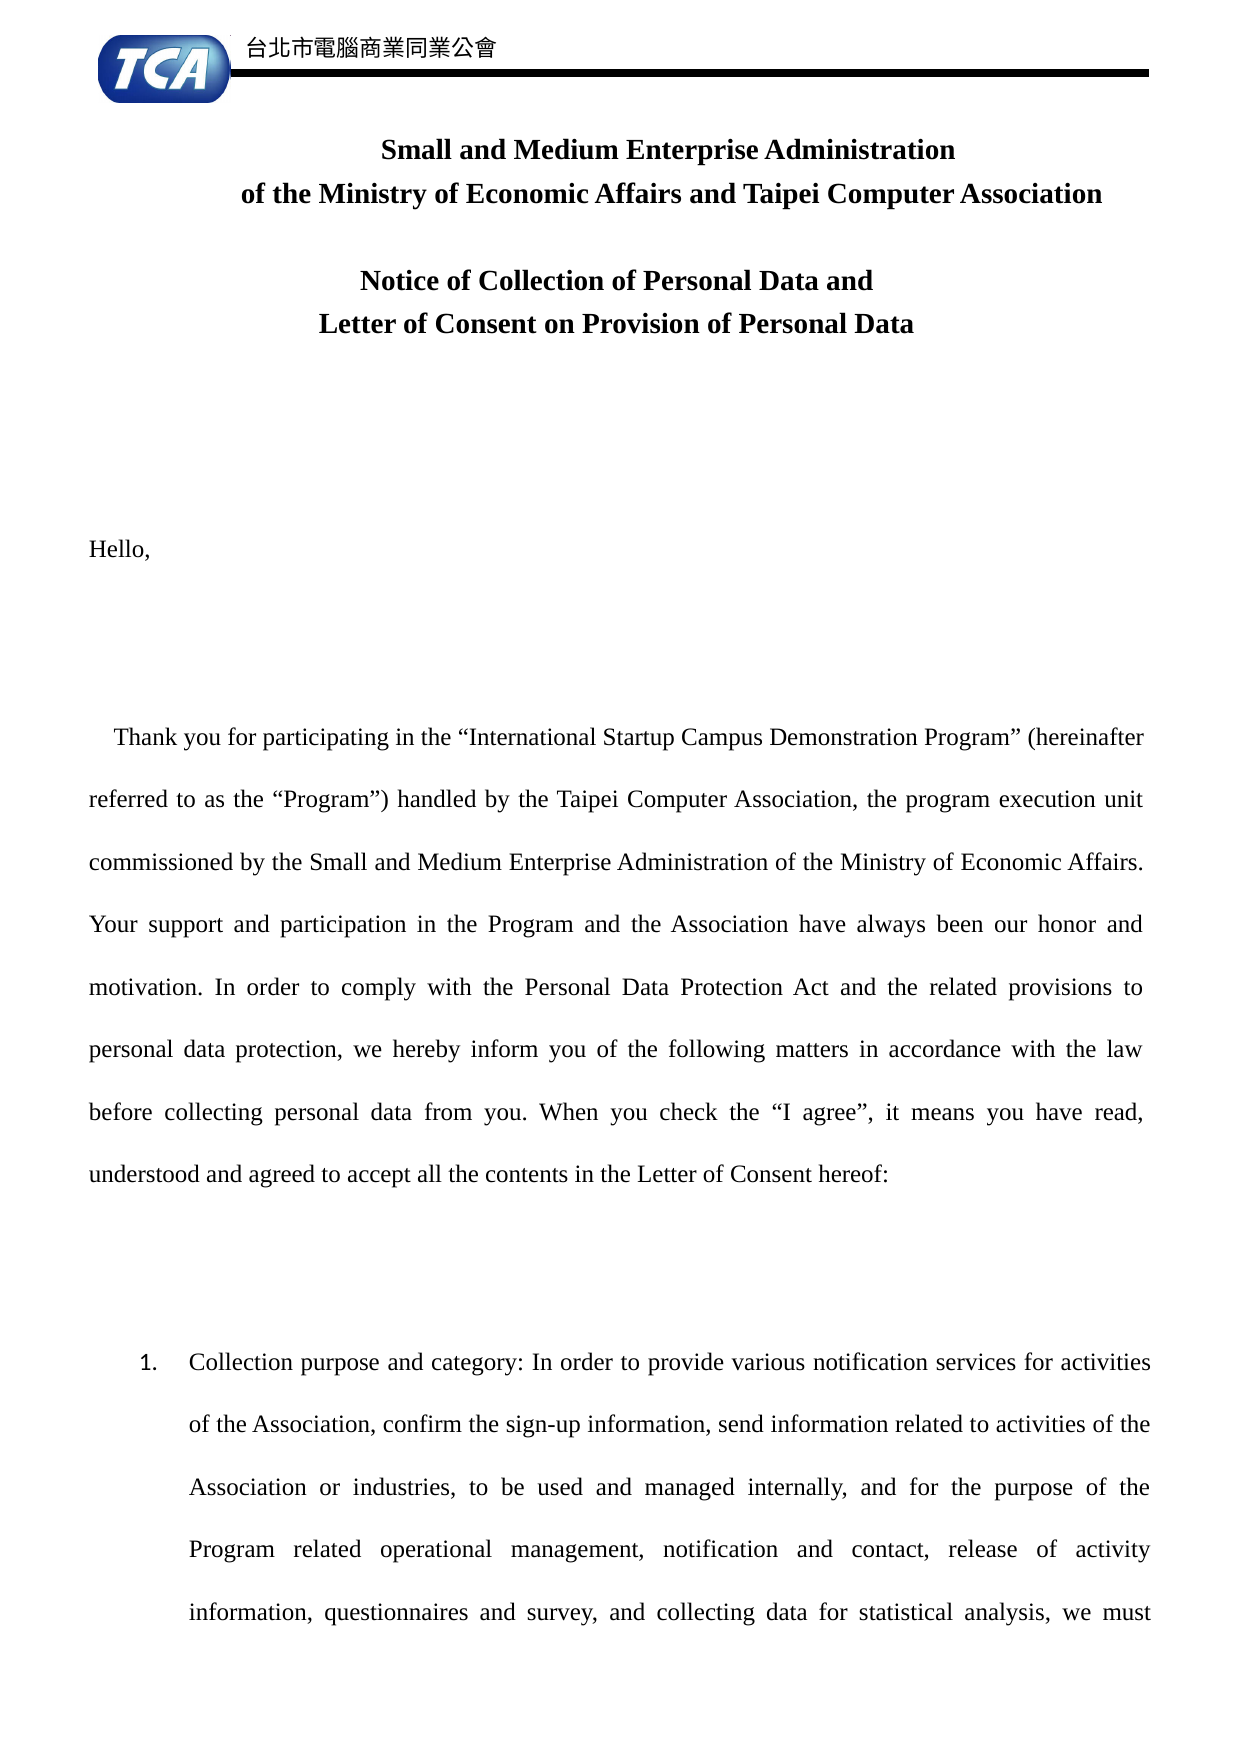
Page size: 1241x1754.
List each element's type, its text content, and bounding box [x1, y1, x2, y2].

text Notice of Collection of Personal Data and [89, 263, 1152, 296]
text Small and Medium Enterprise Administration [192, 132, 1152, 166]
text of the Ministry of Economic Affairs and Taipei Computer Association [192, 176, 1152, 209]
text Hello, [89, 507, 1152, 570]
text Letter of Consent on Provision of Personal Data [89, 306, 1152, 340]
text Thank you for participating in the “International Startup Campus Demonstration Program” (hereinafter referred to as the “Program”) handled by the Taipei Computer Association, the program execution unit commissioned by the Small and Medium Enterprise Administration of the Ministry of Economic Affairs. Your support and participation in the Program and the Association have always been our honor and motivation. In order to comply with the Personal Data Protection Act and the related provisions to personal data protection, we hereby inform you of the following matters in accordance with the law before collecting personal data from you. When you check the “I agree”, it means you have read, understood and agreed to accept all the contents in the Letter of Consent hereof: [89, 695, 1145, 1195]
list Collection purpose and category: In order to provide various notification services for activities of the Association, confirm the sign-up information, send information related to activities of the Association or industries, to be used and managed internally, and for the purpose of the Program related operational management, notification and contact, release of activity information, questionnaires and survey, and collecting data for statistical analysis, we must [139, 1320, 1152, 1632]
